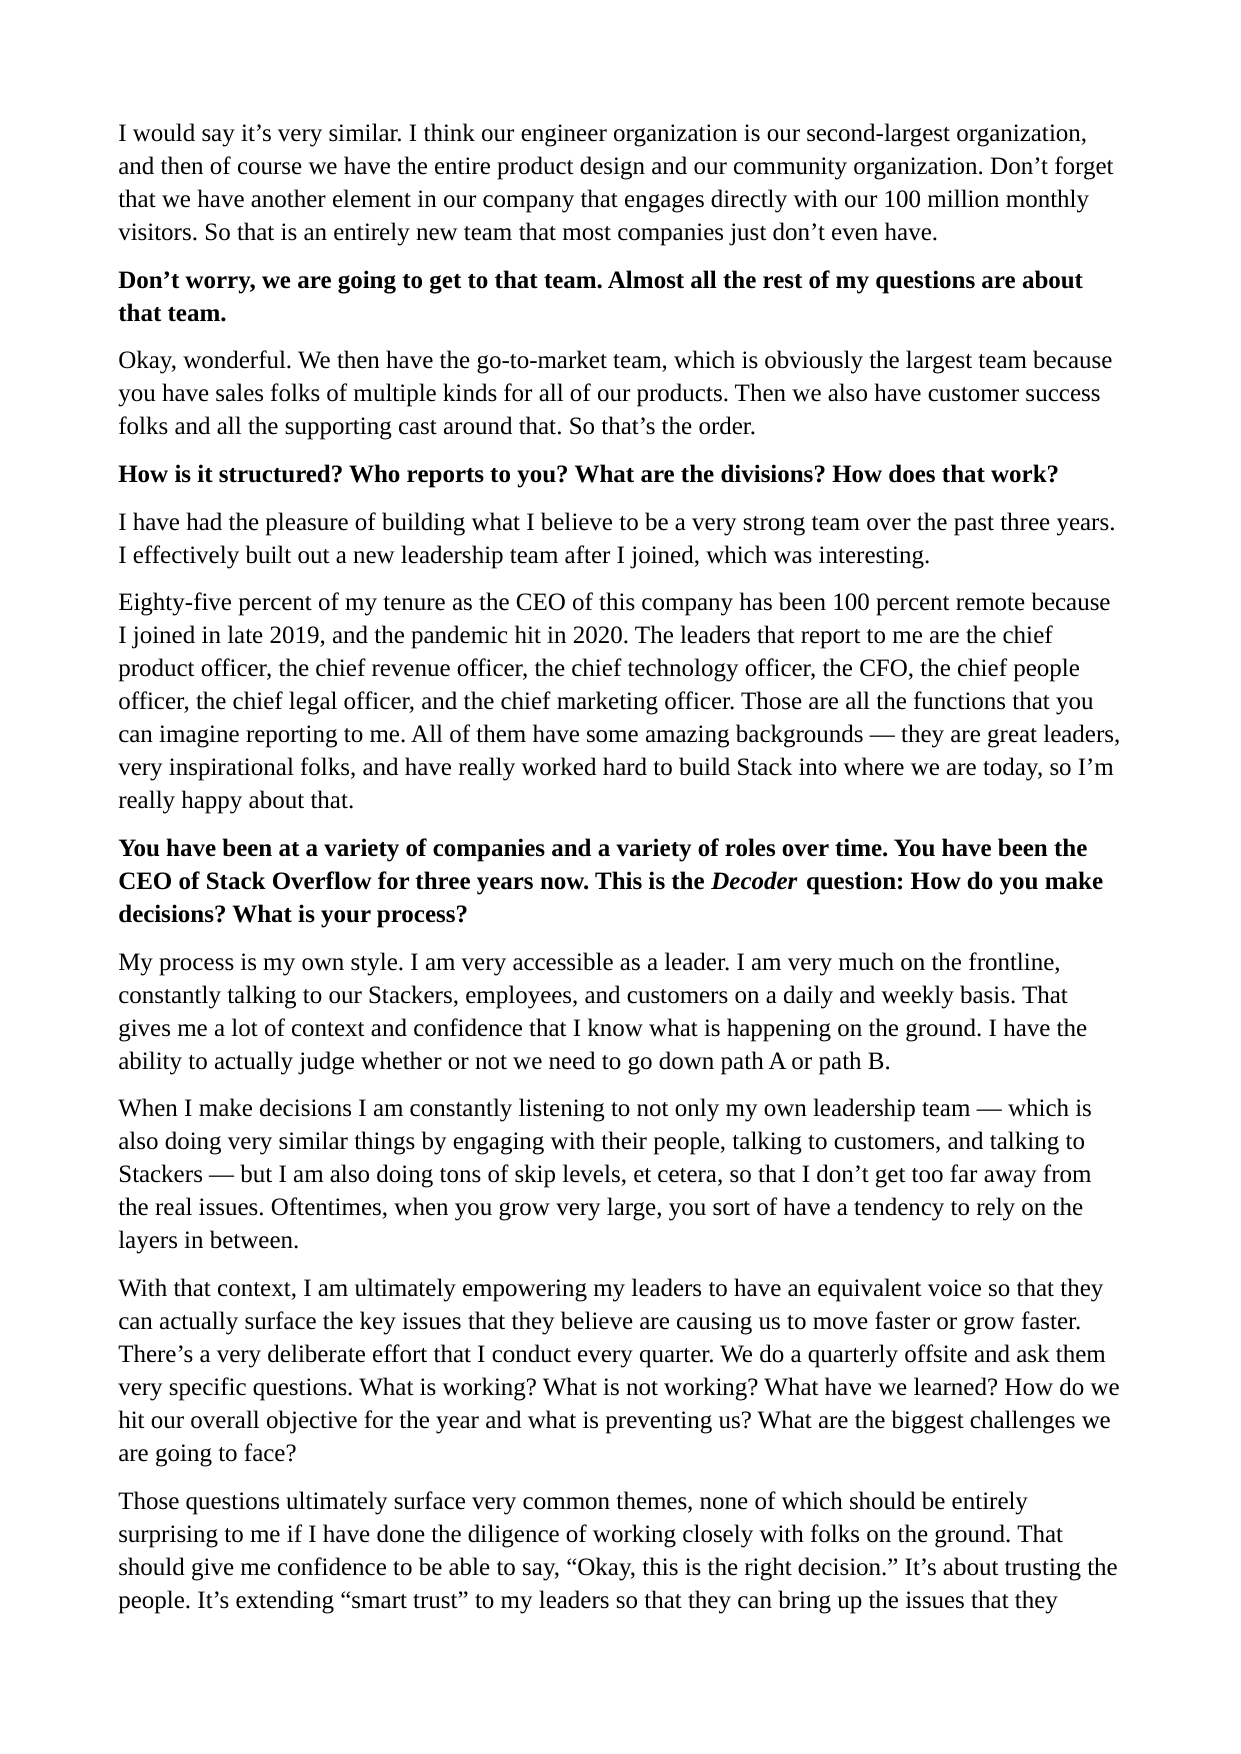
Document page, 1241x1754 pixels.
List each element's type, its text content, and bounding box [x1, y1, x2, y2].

text With that context, I am ultimately empowering my leaders to have an equivalent voice so that they can actually surface the key issues that they believe are causing us to move faster or grow faster. There’s a very deliberate effort that I conduct every quarter. We do a quarterly offsite and ask them very specific questions. What is working? What is not working? What have we learned? How do we hit our overall objective for the year and what is preventing us? What are the biggest challenges we are going to face? [118, 1273, 1122, 1467]
text I have had the pleasure of building what I believe to be a very strong team over the past three years. I effectively built out a new leadership team after I joined, which was interesting. [118, 507, 1122, 568]
text I would say it’s very similar. I think our engineer organization is our second-largest organization, and then of course we have the entire product design and our community organization. Don’t forget that we have another element in our company that engages directly with our 100 million monthly visitors. So that is an entirely new team that most companies just don’t even have. [118, 118, 1122, 246]
text Eighty-five percent of my tenure as the CEO of this company has been 100 percent remote because I joined in late 2019, and the pandemic hit in 2020. The leaders that report to me are the chief product officer, the chief revenue officer, the chief technology officer, the CFO, the chief people officer, the chief legal officer, and the chief marketing officer. Those are all the functions that you can imagine reporting to me. All of them have some amazing backgrounds — they are great leaders, very inspirational folks, and have really worked hard to build Stack into where we are today, so I’m really happy about that. [118, 587, 1122, 814]
text Those questions ultimately surface very common themes, none of which should be entirely surprising to me if I have done the diligence of working closely with folks on the ground. That should give me confidence to be able to say, “Okay, this is the right decision.” It’s about trusting the people. It’s extending “smart trust” to my leaders so that they can bring up the issues that they [118, 1486, 1122, 1613]
text Don’t worry, we are going to get to that team. Almost all the rest of my questions are about that team. [118, 265, 1122, 327]
text Okay, wonderful. We then have the go-to-market team, which is obviously the largest team because you have sales folks of multiple kinds for all of our products. Then we also have customer success folks and all the supporting cast around that. So that’s the order. [118, 345, 1122, 440]
text My process is my own style. I am very accessible as a leader. I am very much on the frontline, constantly talking to our Stackers, employees, and customers on a daily and weekly basis. That gives me a lot of context and confidence that I know what is happening on the ground. I have the ability to actually judge whether or not we need to go down path A or path B. [118, 947, 1122, 1074]
text How is it structured? Who reports to you? What are the divisions? How does that work? [118, 459, 1122, 488]
text You have been at a variety of companies and a variety of roles over time. You have been the CEO of Stack Overflow for three years now. This is the Decoder question: How do you make decisions? What is your process? [118, 833, 1122, 928]
text When I make decisions I am constantly listening to not only my own leadership team — which is also doing very similar things by engaging with their people, talking to customers, and talking to Stackers — but I am also doing tons of skip levels, et cetera, so that I don’t get too far away from the real issues. Oftentimes, when you grow very large, you sort of have a tendency to rely on the layers in between. [118, 1093, 1122, 1254]
